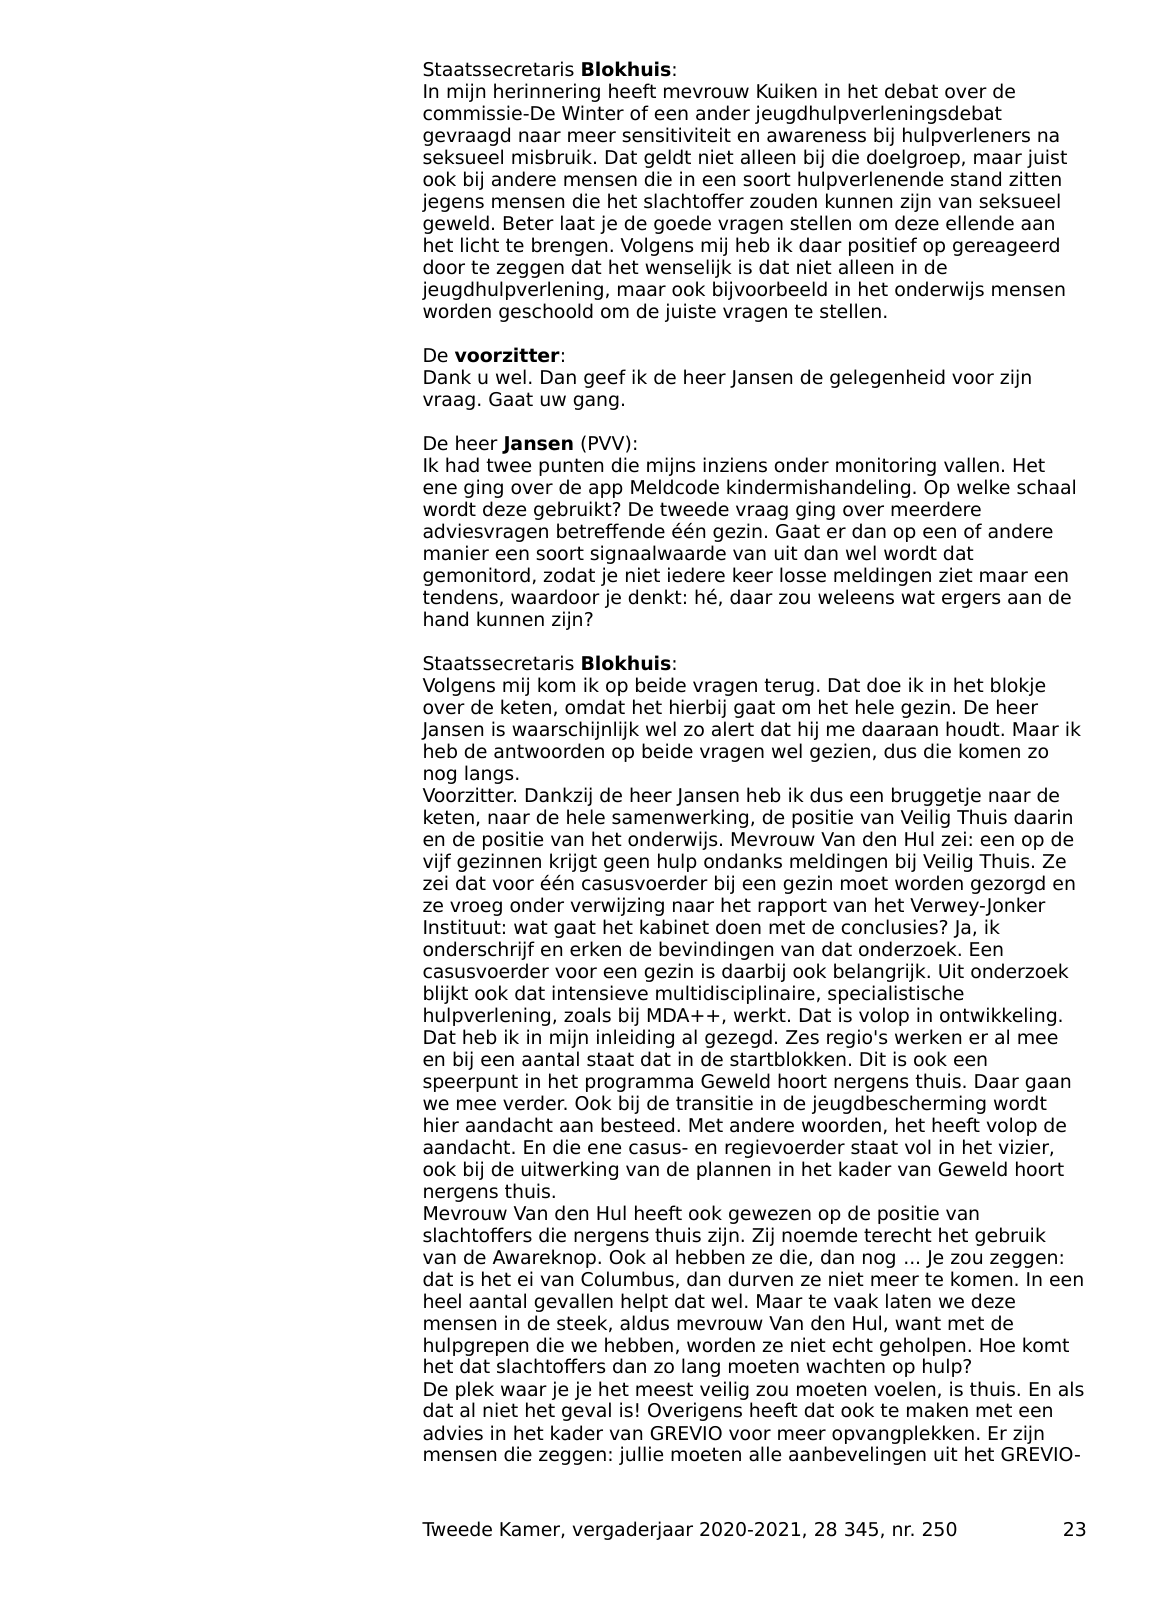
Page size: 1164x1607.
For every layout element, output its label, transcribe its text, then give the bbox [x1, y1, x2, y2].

text De plek waar je je het meest veilig zou moeten voelen, is thuis. En als dat al niet het geval is! Overigens heeft dat ook te maken met een advies in het kader van GREVIO voor meer opvangplekken. Er zijn mensen die zeggen: jullie moeten alle aanbevelingen uit het GREVIO- [422, 1378, 1087, 1466]
text Staatssecretaris Blokhuis: [422, 59, 1087, 81]
text Staatssecretaris Blokhuis: [422, 653, 1087, 675]
text De voorzitter: [422, 345, 1087, 367]
text In mijn herinnering heeft mevrouw Kuiken in het debat over de commissie-De Winter of een ander jeugdhulpverleningsdebat gevraagd naar meer sensitiviteit en awareness bij hulpverleners na seksueel misbruik. Dat geldt niet alleen bij die doelgroep, maar juist ook bij andere mensen die in een soort hulpverlenende stand zitten jegens mensen die het slachtoffer zouden kunnen zijn van seksueel geweld. Beter laat je de goede vragen stellen om deze ellende aan het licht te brengen. Volgens mij heb ik daar positief op gereageerd door te zeggen dat het wenselijk is dat niet alleen in de jeugdhulpverlening, maar ook bijvoorbeeld in het onderwijs mensen worden geschoold om de juiste vragen te stellen. [422, 81, 1087, 323]
text Dank u wel. Dan geef ik de heer Jansen de gelegenheid voor zijn vraag. Gaat uw gang. [422, 367, 1087, 411]
text De heer Jansen (PVV): [422, 433, 1087, 455]
text Ik had twee punten die mijns inziens onder monitoring vallen. Het ene ging over de app Meldcode kindermishandeling. Op welke schaal wordt deze gebruikt? De tweede vraag ging over meerdere adviesvragen betreffende één gezin. Gaat er dan op een of andere manier een soort signaalwaarde van uit dan wel wordt dat gemonitord, zodat je niet iedere keer losse meldingen ziet maar een tendens, waardoor je denkt: hé, daar zou weleens wat ergers aan de hand kunnen zijn? [422, 455, 1087, 631]
text Volgens mij kom ik op beide vragen terug. Dat doe ik in het blokje over de keten, omdat het hierbij gaat om het hele gezin. De heer Jansen is waarschijnlijk wel zo alert dat hij me daaraan houdt. Maar ik heb de antwoorden op beide vragen wel gezien, dus die komen zo nog langs. [422, 675, 1087, 785]
text Mevrouw Van den Hul heeft ook gewezen op de positie van slachtoffers die nergens thuis zijn. Zij noemde terecht het gebruik van de Awareknop. Ook al hebben ze die, dan nog ... Je zou zeggen: dat is het ei van Columbus, dan durven ze niet meer te komen. In een heel aantal gevallen helpt dat wel. Maar te vaak laten we deze mensen in de steek, aldus mevrouw Van den Hul, want met de hulpgrepen die we hebben, worden ze niet echt geholpen. Hoe komt het dat slachtoffers dan zo lang moeten wachten op hulp? [422, 1203, 1087, 1378]
text Voorzitter. Dankzij de heer Jansen heb ik dus een bruggetje naar de keten, naar de hele samenwerking, de positie van Veilig Thuis daarin en de positie van het onderwijs. Mevrouw Van den Hul zei: een op de vijf gezinnen krijgt geen hulp ondanks meldingen bij Veilig Thuis. Ze zei dat voor één casusvoerder bij een gezin moet worden gezorgd en ze vroeg onder verwijzing naar het rapport van het Verwey-Jonker Instituut: wat gaat het kabinet doen met de conclusies? Ja, ik onderschrijf en erken de bevindingen van dat onderzoek. Een casusvoerder voor een gezin is daarbij ook belangrijk. Uit onderzoek blijkt ook dat intensieve multidisciplinaire, specialistische hulpverlening, zoals bij MDA++, werkt. Dat is volop in ontwikkeling. Dat heb ik in mijn inleiding al gezegd. Zes regio's werken er al mee en bij een aantal staat dat in de startblokken. Dit is ook een speerpunt in het programma Geweld hoort nergens thuis. Daar gaan we mee verder. Ook bij de transitie in de jeugdbescherming wordt hier aandacht aan besteed. Met andere woorden, het heeft volop de aandacht. En die ene casus- en regievoerder staat vol in het vizier, ook bij de uitwerking van de plannen in het kader van Geweld hoort nergens thuis. [422, 785, 1087, 1203]
